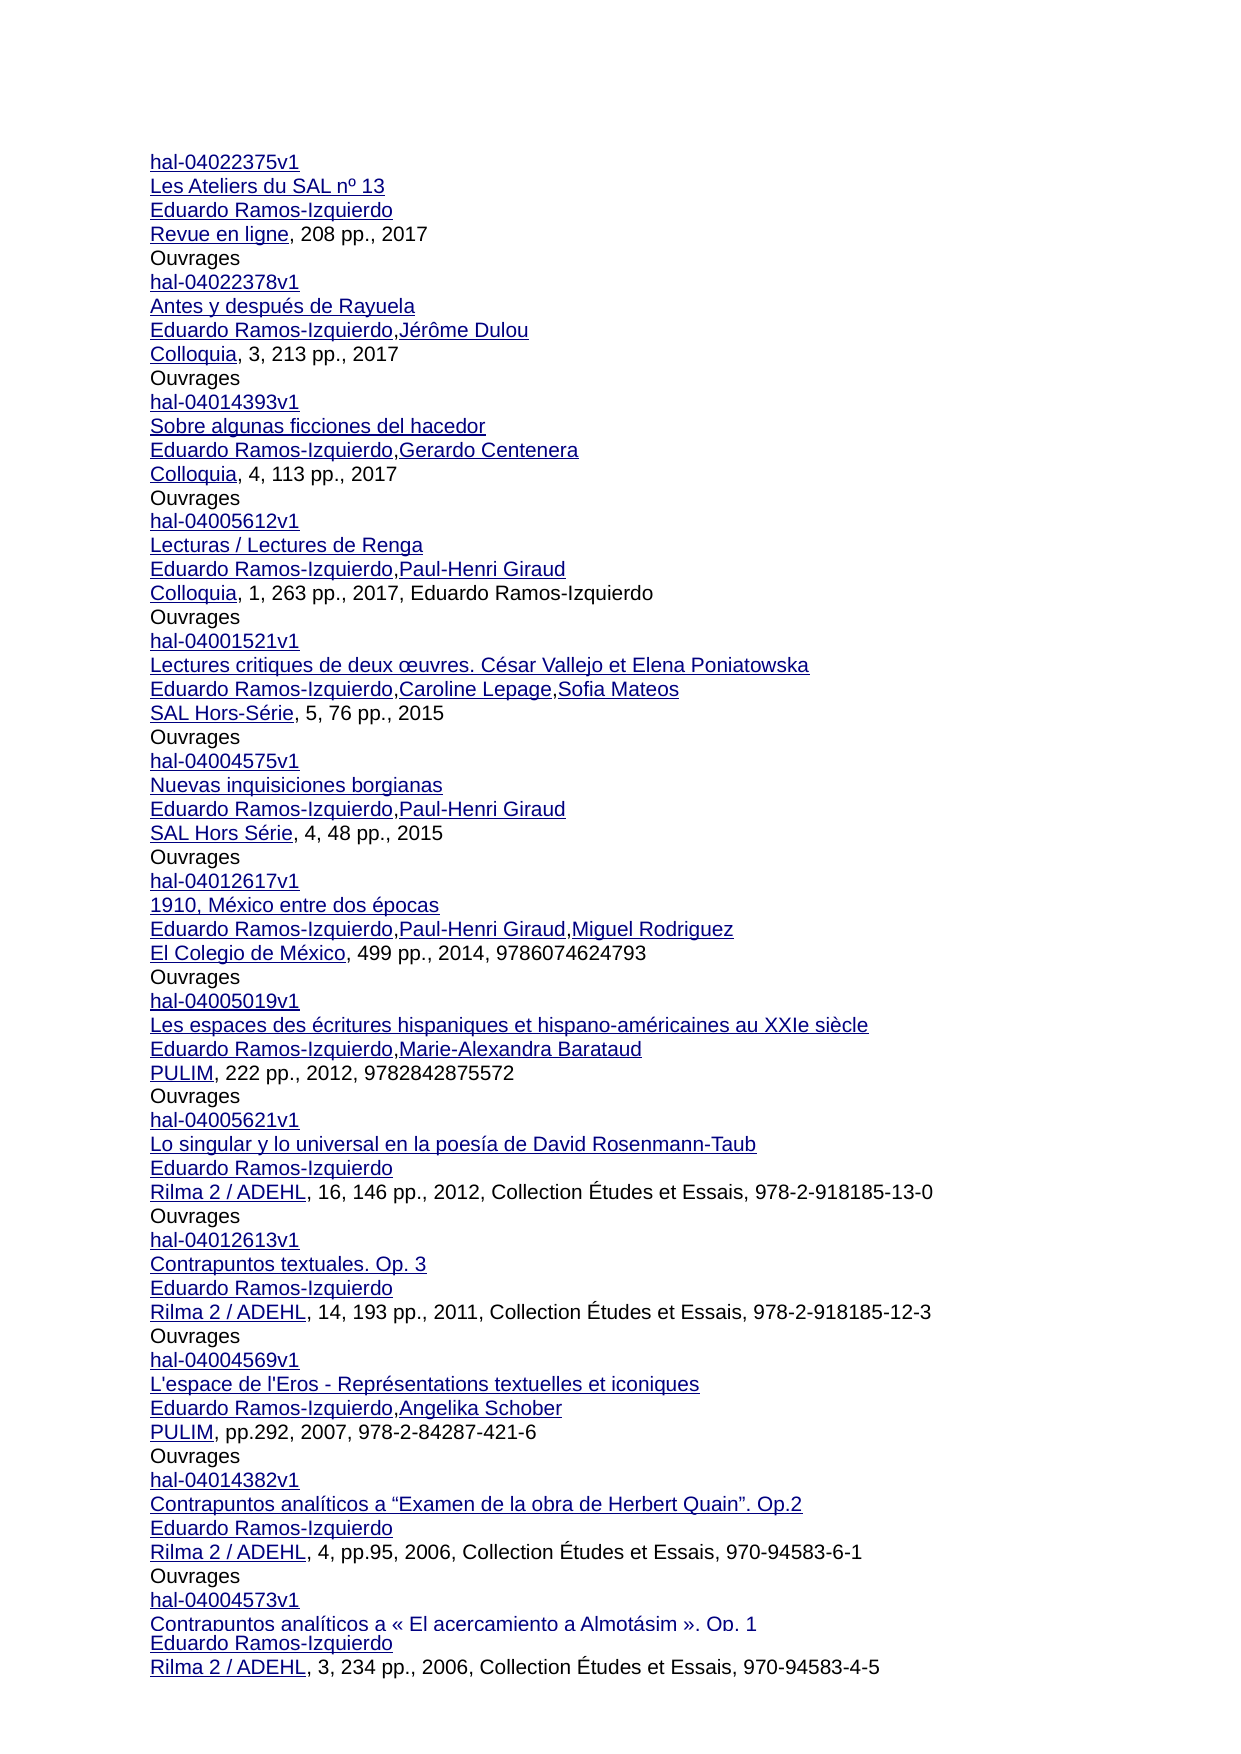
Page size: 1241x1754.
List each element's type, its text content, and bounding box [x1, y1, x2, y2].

table_cell Contrapuntos analíticos a “Examen de la obra de Herbert Quain”. Op.2 Eduardo Ramos-Izquierdo Rilma 2 / ADEHL, 4, pp.95, 2006, Collection Études et Essais, 970-94583-6-1 Ouvrages hal-04004573v1 [150, 1492, 1090, 1611]
table_cell L'espace de l'Eros - Représentations textuelles et iconiques Eduardo Ramos-Izquierdo,Angelika Schober PULIM, pp.292, 2007, 978-2-84287-421-6 Ouvrages hal-04014382v1 [150, 1372, 1090, 1492]
table_cell Lo singular y lo universal en la poesía de David Rosenmann-Taub Eduardo Ramos-Izquierdo Rilma 2 / ADEHL, 16, 146 pp., 2012, Collection Études et Essais, 978-2-918185-13-0 Ouvrages hal-04012613v1 [150, 1132, 1090, 1252]
table_cell 1910, México entre dos épocas Eduardo Ramos-Izquierdo,Paul-Henri Giraud,Miguel Rodriguez El Colegio de México, 499 pp., 2014, 9786074624793 Ouvrages hal-04005019v1 [150, 893, 1090, 1012]
table_cell Contrapuntos analíticos a « El acercamiento a Almotásim ». Op. 1 Eduardo Ramos-Izquierdo Rilma 2 / ADEHL, 3, 234 pp., 2006, Collection Études et Essais, 970-94583-4-5 [150, 1611, 1090, 1679]
table_cell Les Ateliers du SAL nº 13 Eduardo Ramos-Izquierdo Revue en ligne, 208 pp., 2017 Ouvrages hal-04022378v1 [150, 174, 1090, 294]
table_cell Contrapuntos textuales. Op. 3 Eduardo Ramos-Izquierdo Rilma 2 / ADEHL, 14, 193 pp., 2011, Collection Études et Essais, 978-2-918185-12-3 Ouvrages hal-04004569v1 [150, 1252, 1090, 1372]
table_cell Sobre algunas ficciones del hacedor Eduardo Ramos-Izquierdo,Gerardo Centenera Colloquia, 4, 113 pp., 2017 Ouvrages hal-04005612v1 [150, 414, 1090, 533]
table_cell Les espaces des écritures hispaniques et hispano-américaines au XXIe siècle Eduardo Ramos-Izquierdo,Marie-Alexandra Barataud PULIM, 222 pp., 2012, 9782842875572 Ouvrages hal-04005621v1 [150, 1013, 1090, 1132]
table_cell Antes y después de Rayuela Eduardo Ramos-Izquierdo,Jérôme Dulou Colloquia, 3, 213 pp., 2017 Ouvrages hal-04014393v1 [150, 294, 1090, 413]
table_cell hal-04022375v1 [150, 150, 1090, 174]
table_cell Lecturas / Lectures de Renga Eduardo Ramos-Izquierdo,Paul-Henri Giraud Colloquia, 1, 263 pp., 2017, Eduardo Ramos-Izquierdo Ouvrages hal-04001521v1 [150, 533, 1090, 653]
table_cell Lectures critiques de deux œuvres. César Vallejo et Elena Poniatowska Eduardo Ramos-Izquierdo,Caroline Lepage,Sofia Mateos SAL Hors-Série, 5, 76 pp., 2015 Ouvrages hal-04004575v1 [150, 653, 1090, 773]
table_cell Nuevas inquisiciones borgianas Eduardo Ramos-Izquierdo,Paul-Henri Giraud SAL Hors Série, 4, 48 pp., 2015 Ouvrages hal-04012617v1 [150, 773, 1090, 893]
